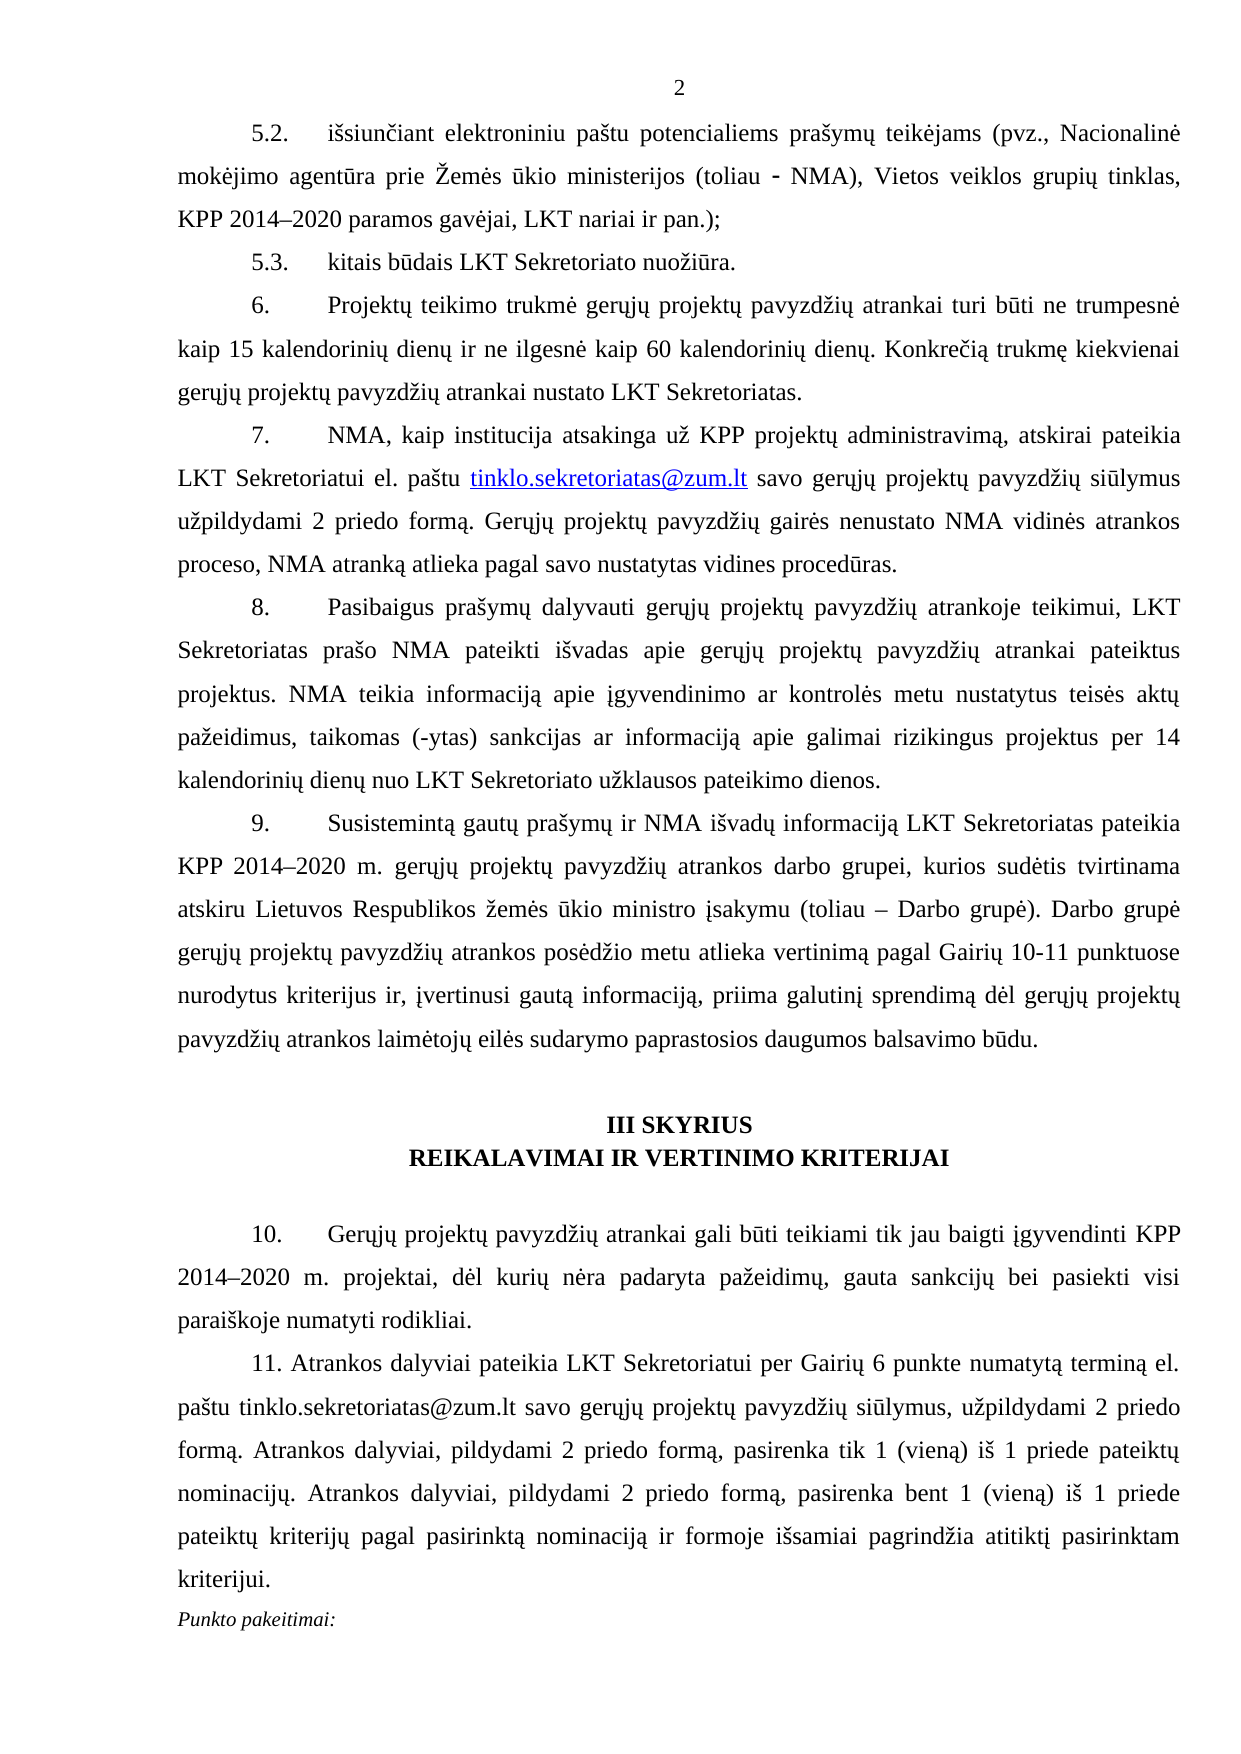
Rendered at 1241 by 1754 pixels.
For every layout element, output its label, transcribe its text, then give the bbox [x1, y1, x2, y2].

text 6. Projektų teikimo trukmė gerųjų projektų pavyzdžių atrankai turi būti ne trumpesnė kaip 15 kalendorinių dienų ir ne ilgesnė kaip 60 kalendorinių dienų. Konkrečią trukmę kiekvienai gerųjų projektų pavyzdžių atrankai nustato LKT Sekretoriatas. [177, 291, 1181, 406]
text 11. Atrankos dalyviai pateikia LKT Sekretoriatui per Gairių 6 punkte numatytą terminą el. paštu tinklo.sekretoriatas@zum.lt savo gerųjų projektų pavyzdžių siūlymus, užpildydami 2 priedo formą. Atrankos dalyviai, pildydami 2 priedo formą, pasirenka tik 1 (vieną) iš 1 priede pateiktų nominacijų. Atrankos dalyviai, pildydami 2 priedo formą, pasirenka bent 1 (vieną) iš 1 priede pateiktų kriterijų pagal pasirinktą nominaciją ir formoje išsamiai pagrindžia atitiktį pasirinktam kriterijui. [177, 1348, 1181, 1593]
text REIKALAVIMAI IR VERTINIMO KRITERIJAI [177, 1143, 1181, 1172]
text 10. Gerųjų projektų pavyzdžių atrankai gali būti teikiami tik jau baigti įgyvendinti KPP 2014–2020 m. projektai, dėl kurių nėra padaryta pažeidimų, gauta sankcijų bei pasiekti visi paraiškoje numatyti rodikliai. [177, 1219, 1181, 1334]
text Punkto pakeitimai: [177, 1607, 1181, 1631]
text 8. Pasibaigus prašymų dalyvauti gerųjų projektų pavyzdžių atrankoje teikimui, LKT Sekretoriatas prašo NMA pateikti išvadas apie gerųjų projektų pavyzdžių atrankai pateiktus projektus. NMA teikia informaciją apie įgyvendinimo ar kontrolės metu nustatytus teisės aktų pažeidimus, taikomas (-ytas) sankcijas ar informaciją apie galimai rizikingus projektus per 14 kalendorinių dienų nuo LKT Sekretoriato užklausos pateikimo dienos. [177, 592, 1181, 794]
text III SKYRIUS [177, 1110, 1181, 1139]
text 9. Susistemintą gautų prašymų ir NMA išvadų informaciją LKT Sekretoriatas pateikia KPP 2014–2020 m. gerųjų projektų pavyzdžių atrankos darbo grupei, kurios sudėtis tvirtinama atskiru Lietuvos Respublikos žemės ūkio ministro įsakymu (toliau – Darbo grupė). Darbo grupė gerųjų projektų pavyzdžių atrankos posėdžio metu atlieka vertinimą pagal Gairių 10-11 punktuose nurodytus kriterijus ir, įvertinusi gautą informaciją, priima galutinį sprendimą dėl gerųjų projektų pavyzdžių atrankos laimėtojų eilės sudarymo paprastosios daugumos balsavimo būdu. [177, 808, 1181, 1052]
text 7. NMA, kaip institucija atsakinga už KPP projektų administravimą, atskirai pateikia LKT Sekretoriatui el. paštu tinklo.sekretoriatas@zum.lt savo gerųjų projektų pavyzdžių siūlymus užpildydami 2 priedo formą. Gerųjų projektų pavyzdžių gairės nenustato NMA vidinės atrankos proceso, NMA atranką atlieka pagal savo nustatytas vidines procedūras. [177, 420, 1181, 578]
text 5.2. išsiunčiant elektroniniu paštu potencialiems prašymų teikėjams (pvz., Nacionalinė mokėjimo agentūra prie Žemės ūkio ministerijos (toliau  NMA), Vietos veiklos grupių tinklas, KPP 2014–2020 paramos gavėjai, LKT nariai ir pan.); [177, 118, 1181, 233]
text 5.3. kitais būdais LKT Sekretoriato nuožiūra. [177, 247, 1181, 276]
